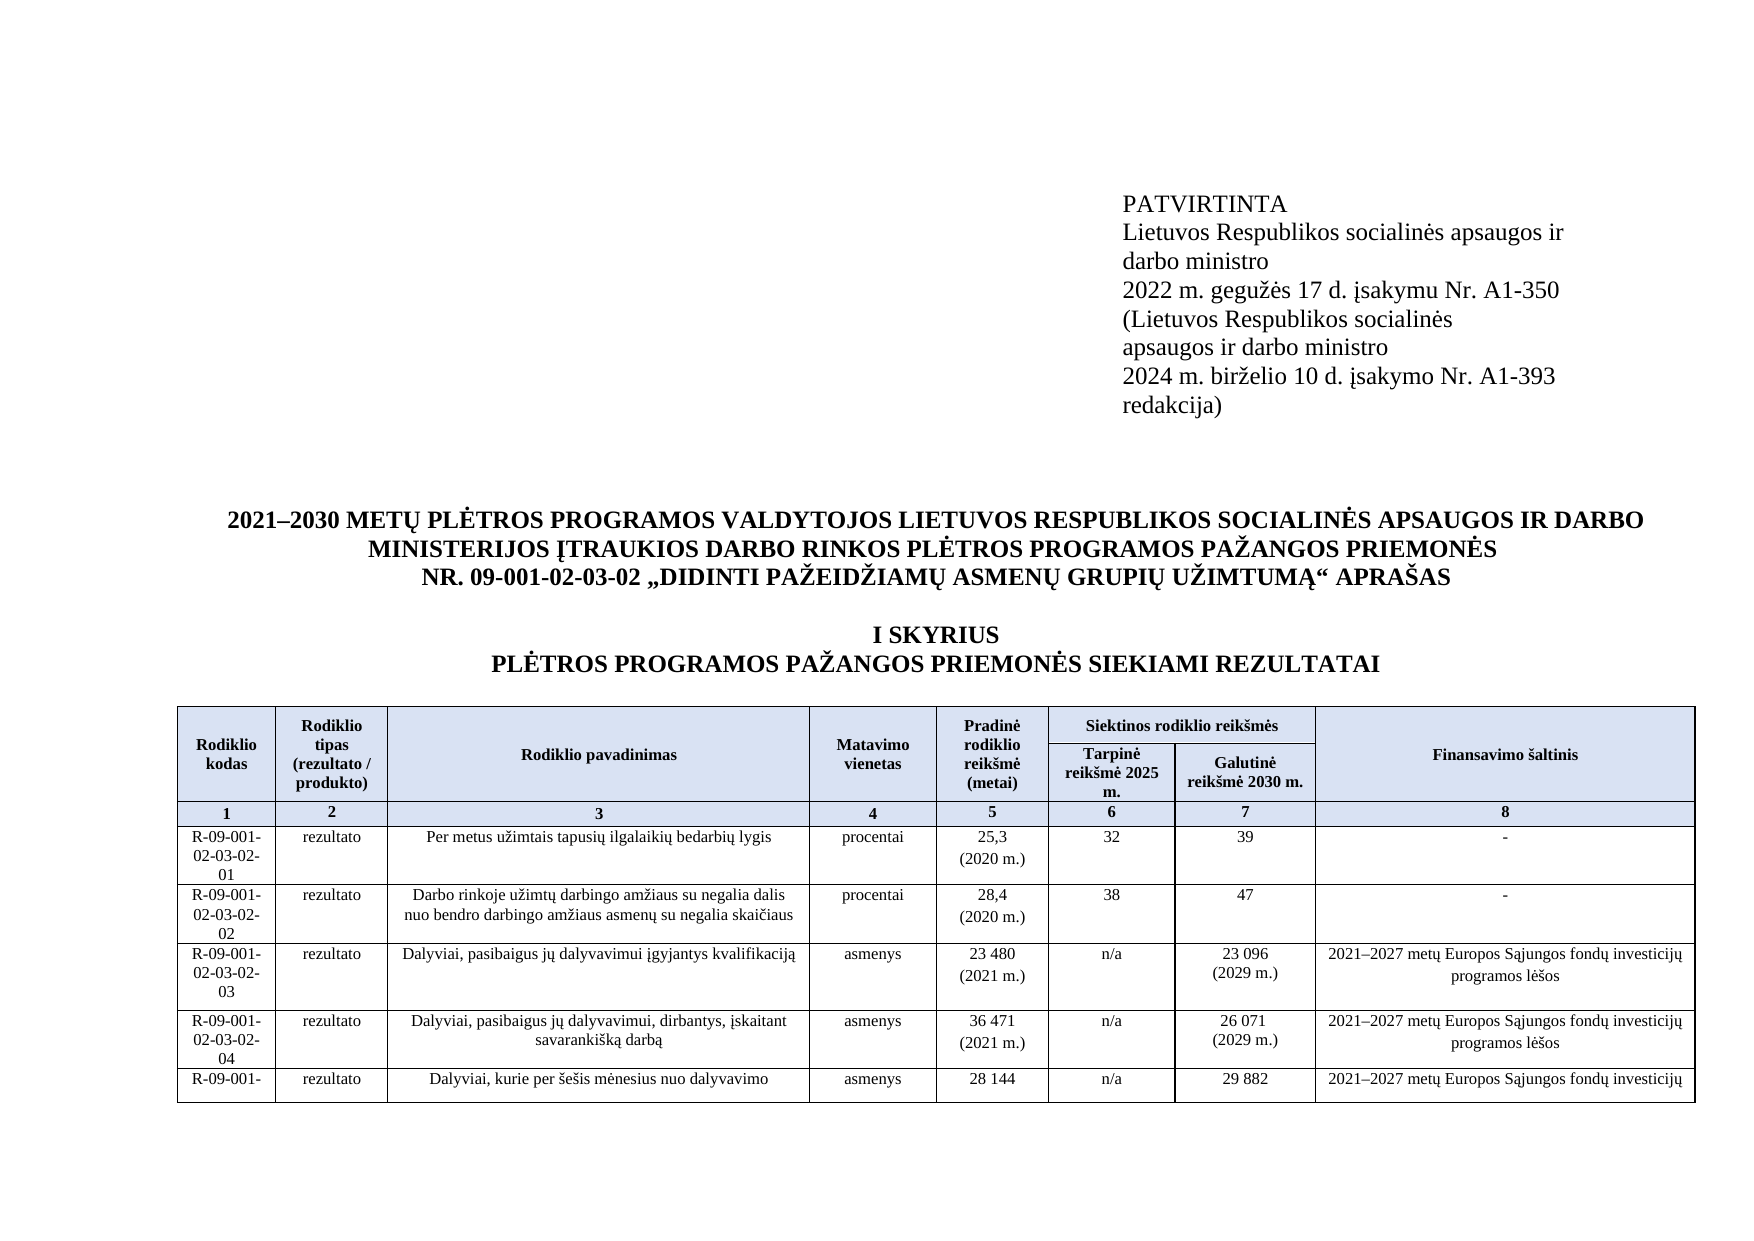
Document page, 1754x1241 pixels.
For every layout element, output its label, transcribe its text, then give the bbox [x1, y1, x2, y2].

table_header Rodiklio kodas [178, 707, 275, 801]
text darbo ministro [1122, 246, 1695, 275]
text 2022 m. gegužės 17 d. įsakymu Nr. A1-350 [1122, 275, 1695, 304]
table_cell rezultato [276, 944, 387, 1009]
table_cell Dalyviai, pasibaigus jų dalyvavimui, dirbantys, įskaitant savarankišką darbą [388, 1011, 809, 1068]
table_cell R-09-001-02-03-02-02 [178, 885, 275, 943]
text redakcija) [1122, 390, 1695, 419]
table_cell 39 [1176, 827, 1315, 884]
table_header Matavimo vienetas [810, 707, 936, 801]
text PATVIRTINTA [1122, 189, 1695, 217]
table_cell asmenys [810, 944, 936, 1009]
table_cell n/a [1049, 1011, 1174, 1068]
table_cell 47 [1176, 885, 1315, 943]
table_header Finansavimo šaltinis [1316, 707, 1694, 801]
table_cell - [1316, 827, 1694, 884]
table_cell 36 471 (2021 m.) [937, 1011, 1048, 1068]
table_cell Dalyviai, pasibaigus jų dalyvavimui įgyjantys kvalifikaciją [388, 944, 809, 1009]
table_cell Galutinė reikšmė 2030 m. [1176, 744, 1315, 801]
text (Lietuvos Respublikos socialinės [1122, 304, 1695, 332]
table_cell n/a [1049, 944, 1174, 1009]
table_cell 3 [388, 802, 809, 826]
table_cell asmenys [810, 1069, 936, 1102]
table_cell Dalyviai, kurie per šešis mėnesius nuo dalyvavimo [388, 1069, 809, 1102]
table_cell 32 [1049, 827, 1174, 884]
table_cell 7 [1176, 802, 1315, 826]
table_cell Per metus užimtais tapusių ilgalaikių bedarbių lygis [388, 827, 809, 884]
table_cell procentai [810, 827, 936, 884]
table_cell 2021–2027 metų Europos Sąjungos fondų investicijų programos lėšos [1316, 1011, 1694, 1068]
text apsaugos ir darbo ministro [1122, 332, 1695, 361]
table_cell 2 [276, 802, 387, 826]
table_cell 2021–2027 metų Europos Sąjungos fondų investicijų [1316, 1069, 1694, 1102]
table_cell Tarpinė reikšmė 2025 m. [1049, 744, 1174, 801]
table_cell 25,3 (2020 m.) [937, 827, 1048, 884]
text 2024 m. birželio 10 d. įsakymo Nr. A1-393 [1122, 361, 1695, 390]
table_cell 1 [178, 802, 275, 826]
text I SKYRIUS [177, 620, 1695, 649]
table_header Pradinė rodiklio reikšmė (metai) [937, 707, 1048, 801]
table_cell 2021–2027 metų Europos Sąjungos fondų investicijų programos lėšos [1316, 944, 1694, 1009]
table_header Rodiklio tipas (rezultato / produkto) [276, 707, 387, 801]
table_cell 5 [937, 802, 1048, 826]
table_cell rezultato [276, 1069, 387, 1102]
table_cell rezultato [276, 885, 387, 943]
table_header Siektinos rodiklio reikšmės [1049, 707, 1315, 742]
table_cell procentai [810, 885, 936, 943]
table_header Rodiklio pavadinimas [388, 707, 809, 801]
table_cell n/a [1049, 1069, 1174, 1102]
table_cell asmenys [810, 1011, 936, 1068]
table_cell rezultato [276, 1011, 387, 1068]
table_cell - [1316, 885, 1694, 943]
table_cell R-09-001- [178, 1069, 275, 1102]
table_cell 23 096 (2029 m.) [1176, 944, 1315, 1009]
table_cell 28 144 [937, 1069, 1048, 1102]
text Lietuvos Respublikos socialinės apsaugos ir [1122, 217, 1645, 246]
table_cell 8 [1316, 802, 1694, 826]
table_cell 23 480 (2021 m.) [937, 944, 1048, 1009]
table_cell 28,4 (2020 m.) [937, 885, 1048, 943]
text 2021–2030 METŲ PLĖTROS PROGRAMOS VALDYTOJOS LIETUVOS RESPUBLIKOS SOCIALINĖS APSAUGOS IR DARBO MINISTERIJOS ĮTRAUKIOS DARBO RINKOS PLĖTROS PROGRAMOS PAŽANGOS PRIEMONĖS [177, 505, 1695, 562]
table_cell rezultato [276, 827, 387, 884]
table_cell Darbo rinkoje užimtų darbingo amžiaus su negalia dalis nuo bendro darbingo amžiaus asmenų su negalia skaičiaus [388, 885, 809, 943]
table_cell 38 [1049, 885, 1174, 943]
text NR. 09-001-02-03-02 „DIDINTI PAŽEIDŽIAMŲ ASMENŲ GRUPIŲ UŽIMTUMĄ“ APRAŠAS [177, 562, 1695, 591]
table_cell 6 [1049, 802, 1174, 826]
table_cell R-09-001-02-03-02-04 [178, 1011, 275, 1068]
table_cell 26 071 (2029 m.) [1176, 1011, 1315, 1068]
table_cell R-09-001-02-03-02-01 [178, 827, 275, 884]
table_cell 29 882 [1176, 1069, 1315, 1102]
table_cell R-09-001-02-03-02-03 [178, 944, 275, 1009]
text PLĖTROS PROGRAMOS PAŽANGOS PRIEMONĖS SIEKIAMI REZULTATAI [177, 649, 1695, 677]
table_cell 4 [810, 802, 936, 826]
